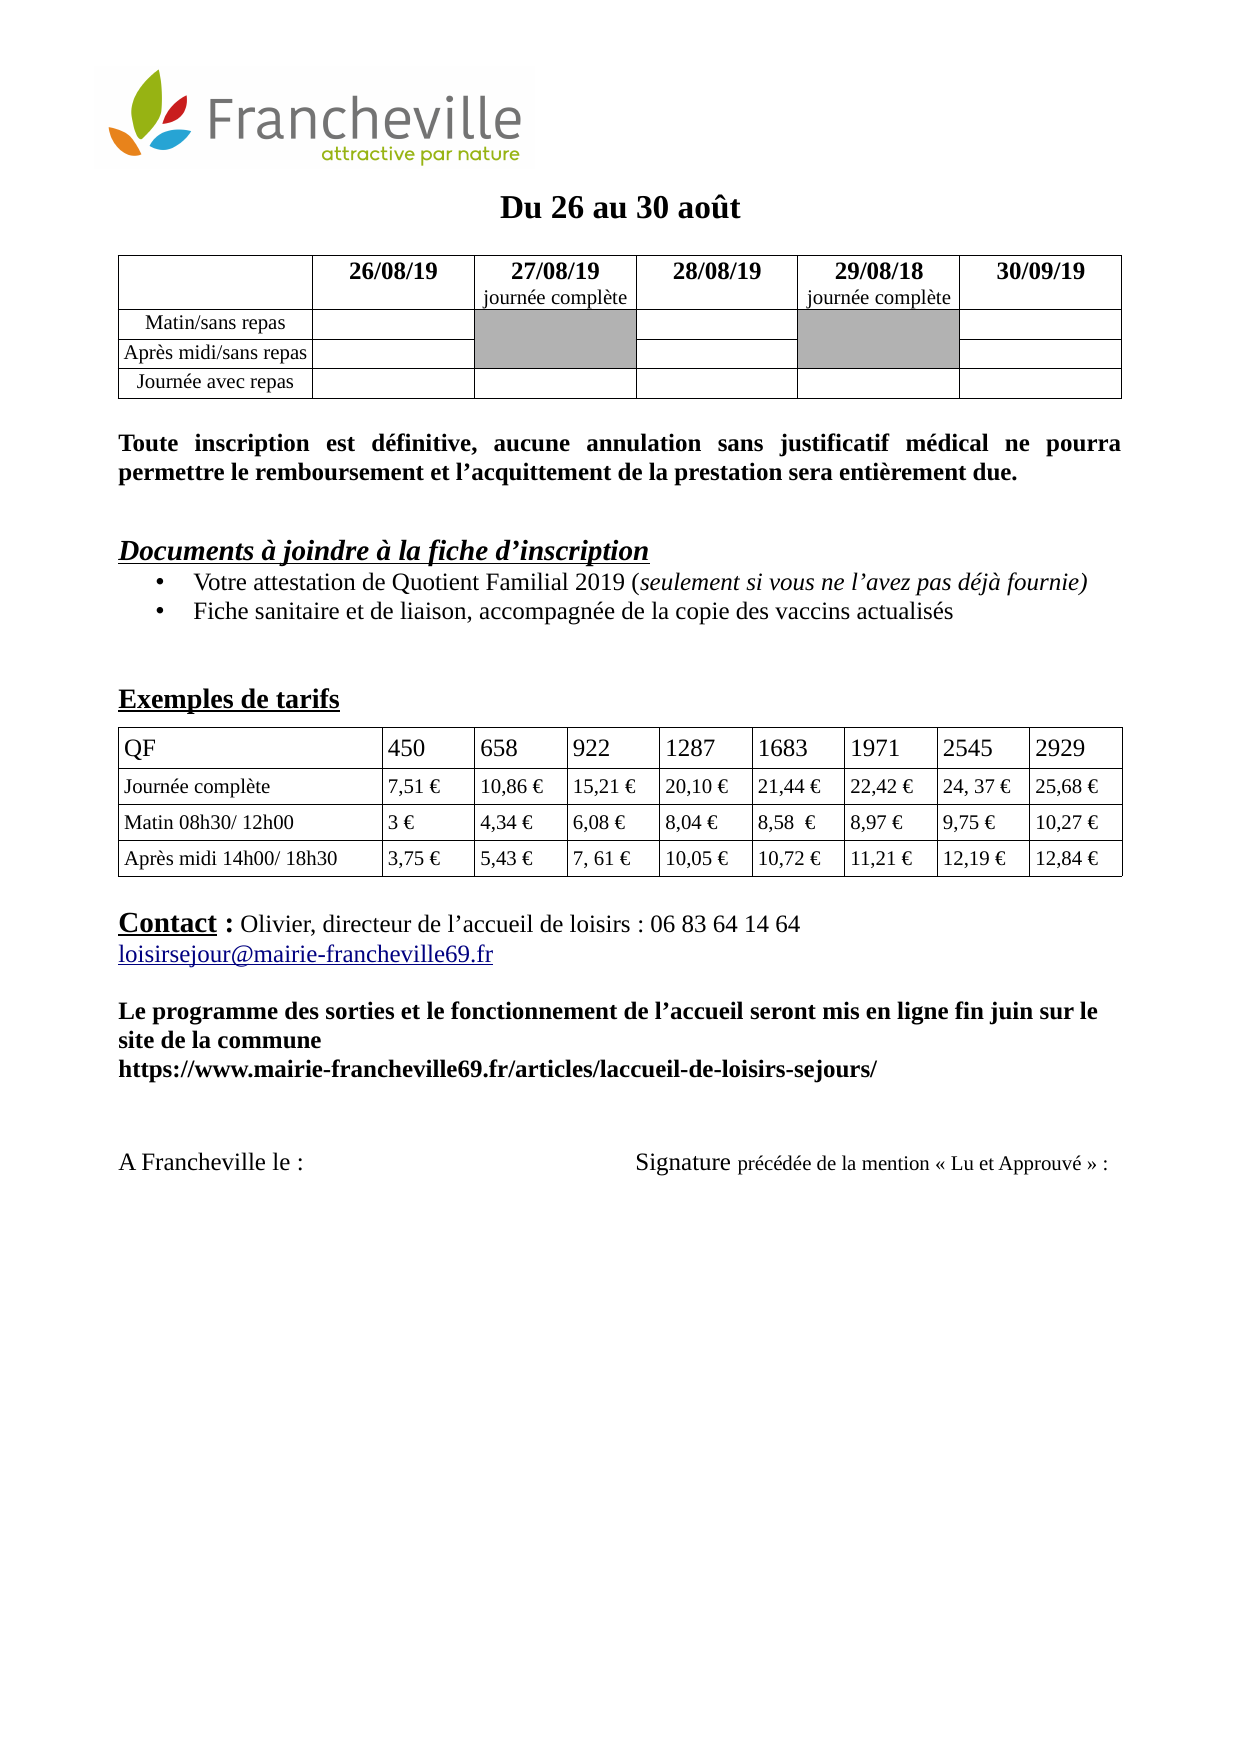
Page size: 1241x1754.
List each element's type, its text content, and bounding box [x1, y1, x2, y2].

table_cell 5,43 € [475, 841, 567, 876]
table_cell 10,72 € [753, 841, 844, 876]
table_cell [960, 310, 1121, 338]
table_cell 4,34 € [475, 805, 567, 840]
table_cell 8,97 € [845, 805, 937, 840]
text Documents à joindre à la fiche d’inscription [118, 533, 1122, 567]
list Fiche sanitaire et de liaison, accompagnée de la copie des vaccins actualisés [156, 596, 1122, 624]
table_cell 10,86 € [475, 769, 567, 804]
table_cell [313, 310, 474, 338]
table_cell 6,08 € [568, 805, 659, 840]
table_cell 20,10 € [660, 769, 752, 804]
table_cell 24, 37 € [938, 769, 1029, 804]
text Le programme des sorties et le fonctionnement de l’accueil seront mis en ligne fin juin sur le site de la commune [118, 996, 1122, 1054]
text https://www.mairie-francheville69.fr/articles/laccueil-de-loisirs-sejours/ [118, 1054, 1122, 1082]
table_cell [637, 310, 797, 338]
text A Francheville le : Signature précédée de la mention « Lu et Approuvé » : [118, 1147, 1122, 1176]
table_header 450 [383, 728, 474, 768]
table_header 1287 [660, 728, 752, 768]
text Contact : Olivier, directeur de l’accueil de loisirs : 06 83 64 14 64 [118, 905, 1122, 939]
table_cell [313, 340, 474, 368]
table_cell Matin 08h30/ 12h00 [119, 805, 382, 840]
table_cell [798, 310, 959, 368]
table_cell 12,19 € [938, 841, 1029, 876]
list Votre attestation de Quotient Familial 2019 (seulement si vous ne l’avez pas déjà fournie) [156, 567, 1122, 596]
table_header 1683 [753, 728, 844, 768]
table_header 29/08/18 journée complète [798, 256, 959, 309]
table_header 922 [568, 728, 659, 768]
table_header 658 [475, 728, 567, 768]
table_cell 12,84 € [1030, 841, 1122, 876]
table_cell [960, 340, 1121, 368]
text loisirsejour@mairie-francheville69.fr [118, 939, 1122, 967]
text Du 26 au 30 août [118, 188, 1122, 226]
text Exemples de tarifs [118, 682, 1122, 714]
table_cell 21,44 € [753, 769, 844, 804]
table_cell Journée avec repas [119, 369, 312, 398]
table_cell 15,21 € [568, 769, 659, 804]
table_cell 9,75 € [938, 805, 1029, 840]
table_cell [475, 310, 636, 368]
table_cell 3 € [383, 805, 474, 840]
table_header 2929 [1030, 728, 1122, 768]
table_cell [960, 369, 1121, 398]
table_cell [637, 340, 797, 368]
table_header 2545 [938, 728, 1029, 768]
table_cell 3,75 € [383, 841, 474, 876]
table_header 1971 [845, 728, 937, 768]
table_header 30/09/19 [960, 256, 1121, 309]
table_header 27/08/19 journée complète [475, 256, 636, 309]
table_cell [313, 369, 474, 398]
table_cell 8,04 € [660, 805, 752, 840]
table_cell Journée complète [119, 769, 382, 804]
table_cell 25,68 € [1030, 769, 1122, 804]
table_header 28/08/19 [637, 256, 797, 309]
table_cell [798, 369, 959, 398]
table_cell 22,42 € [845, 769, 937, 804]
table_cell Après midi 14h00/ 18h30 [119, 841, 382, 876]
table_cell [637, 369, 797, 398]
table_cell Après midi/sans repas [119, 340, 312, 368]
table_header QF [119, 728, 382, 768]
table_cell Matin/sans repas [119, 310, 312, 338]
table_header [119, 256, 312, 309]
table_cell 7,51 € [383, 769, 474, 804]
text Toute inscription est définitive, aucune annulation sans justificatif médical ne pourra permettre le remboursement et l’acquittement de la prestation sera entièrement due. [118, 428, 1122, 485]
table_header 26/08/19 [313, 256, 474, 309]
table_cell [475, 369, 636, 398]
table_cell 10,27 € [1030, 805, 1122, 840]
table_cell 8,58 € [753, 805, 844, 840]
table_cell 10,05 € [660, 841, 752, 876]
table_cell 7, 61 € [568, 841, 659, 876]
table_cell 11,21 € [845, 841, 937, 876]
